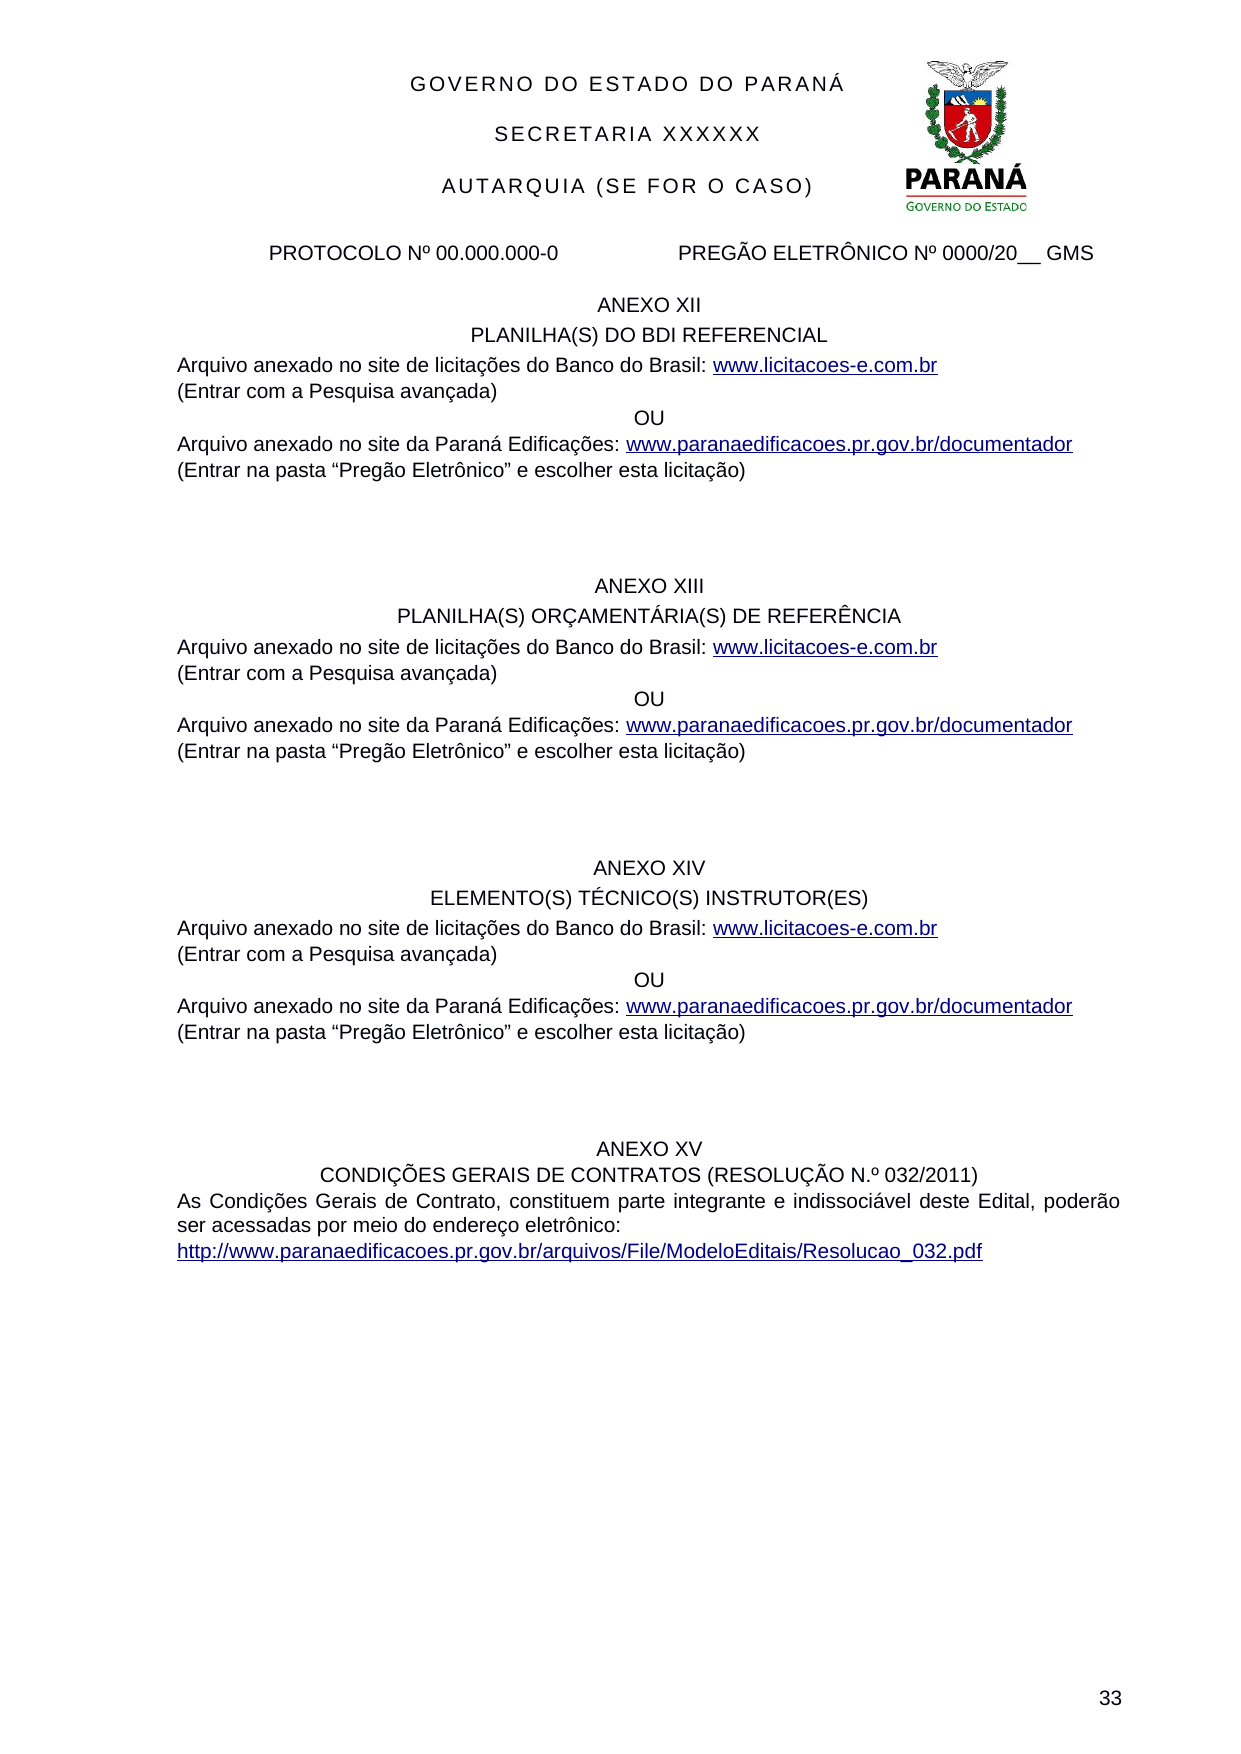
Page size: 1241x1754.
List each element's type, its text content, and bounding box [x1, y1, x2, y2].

table_cell PLANILHA(S) DO BDI REFERENCIAL [177, 323, 1122, 353]
table_cell ELEMENTO(S) TÉCNICO(S) INSTRUTOR(ES) [177, 886, 1122, 916]
table_header ANEXO XIII [177, 574, 1122, 604]
table_header ANEXO XII [177, 293, 1122, 323]
table_cell Arquivo anexado no site de licitações do Banco do Brasil: www.licitacoes-e.com.br (Entrar com a Pesquisa avançada) [177, 635, 1122, 687]
table_header ANEXO XIV [177, 855, 1122, 886]
table_cell PLANILHA(S) ORÇAMENTÁRIA(S) DE REFERÊNCIA [177, 604, 1122, 634]
